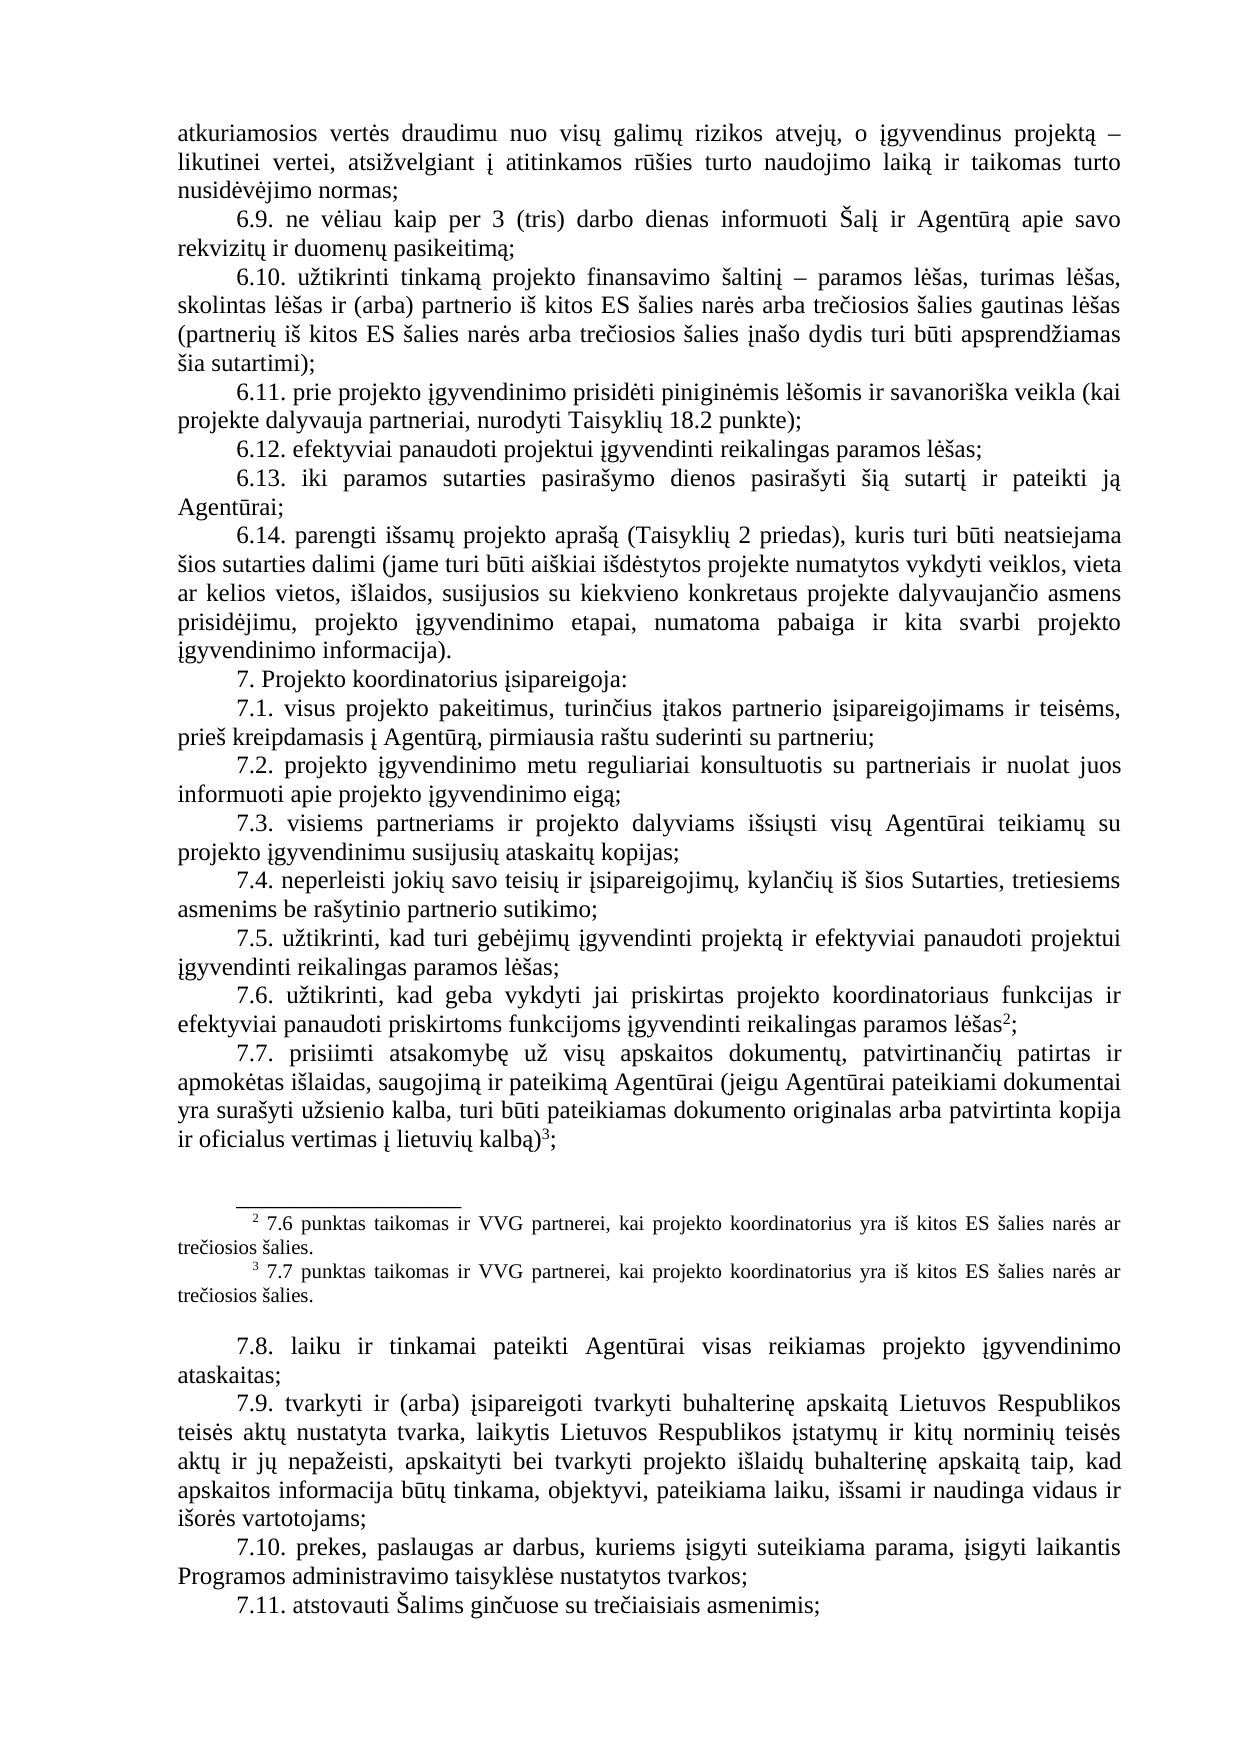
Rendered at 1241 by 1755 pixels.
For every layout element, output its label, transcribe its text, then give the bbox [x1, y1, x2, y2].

text atkuriamosios vertės draudimu nuo visų galimų rizikos atvejų, o įgyvendinus projektą – likutinei vertei, atsižvelgiant į atitinkamos rūšies turto naudojimo laiką ir taikomas turto nusidėvėjimo normas; [177, 118, 1122, 204]
text 6.11. prie projekto įgyvendinimo prisidėti piniginėmis lėšomis ir savanoriška veikla (kai projekte dalyvauja partneriai, nurodyti Taisyklių 18.2 punkte); [177, 377, 1122, 434]
text 6.13. iki paramos sutarties pasirašymo dienos pasirašyti šią sutartį ir pateikti ją Agentūrai; [177, 463, 1122, 521]
text __________________ [177, 1182, 1122, 1211]
text 7.1. visus projekto pakeitimus, turinčius įtakos partnerio įsipareigojimams ir teisėms, prieš kreipdamasis į Agentūrą, pirmiausia raštu suderinti su partneriu; [177, 693, 1122, 751]
text 7.11. atstovauti Šalims ginčuose su trečiaisiais asmenimis; [177, 1590, 1122, 1618]
text 6.12. efektyviai panaudoti projektui įgyvendinti reikalingas paramos lėšas; [177, 434, 1122, 463]
text 7.7. prisiimti atsakomybę už visų apskaitos dokumentų, patvirtinančių patirtas ir apmokėtas išlaidas, saugojimą ir pateikimą Agentūrai (jeigu Agentūrai pateikiami dokumentai yra surašyti užsienio kalba, turi būti pateikiamas dokumento originalas arba patvirtinta kopija ir oficialus vertimas į lietuvių kalbą)3; [177, 1038, 1122, 1153]
text 6.14. parengti išsamų projekto aprašą (Taisyklių 2 priedas), kuris turi būti neatsiejama šios sutarties dalimi (jame turi būti aiškiai išdėstytos projekte numatytos vykdyti veiklos, vieta ar kelios vietos, išlaidos, susijusios su kiekvieno konkretaus projekte dalyvaujančio asmens prisidėjimu, projekto įgyvendinimo etapai, numatoma pabaiga ir kita svarbi projekto įgyvendinimo informacija). [177, 521, 1122, 664]
text 7.9. tvarkyti ir (arba) įsipareigoti tvarkyti buhalterinę apskaitą Lietuvos Respublikos teisės aktų nustatyta tvarka, laikytis Lietuvos Respublikos įstatymų ir kitų norminių teisės aktų ir jų nepažeisti, apskaityti bei tvarkyti projekto išlaidų buhalterinę apskaitą taip, kad apskaitos informacija būtų tinkama, objektyvi, pateikiama laiku, išsami ir naudinga vidaus ir išorės vartotojams; [177, 1388, 1122, 1532]
text 7.8. laiku ir tinkamai pateikti Agentūrai visas reikiamas projekto įgyvendinimo ataskaitas; [177, 1331, 1122, 1388]
text 7.2. projekto įgyvendinimo metu reguliariai konsultuotis su partneriais ir nuolat juos informuoti apie projekto įgyvendinimo eigą; [177, 751, 1122, 808]
text 6.9. ne vėliau kaip per 3 (tris) darbo dienas informuoti Šalį ir Agentūrą apie savo rekvizitų ir duomenų pasikeitimą; [177, 204, 1122, 262]
text 7. Projekto koordinatorius įsipareigoja: [177, 664, 1122, 693]
text 7.3. visiems partneriams ir projekto dalyviams išsiųsti visų Agentūrai teikiamų su projekto įgyvendinimu susijusių ataskaitų kopijas; [177, 808, 1122, 866]
text 7.10. prekes, paslaugas ar darbus, kuriems įsigyti suteikiama parama, įsigyti laikantis Programos administravimo taisyklėse nustatytos tvarkos; [177, 1532, 1122, 1590]
text 6.10. užtikrinti tinkamą projekto finansavimo šaltinį – paramos lėšas, turimas lėšas, skolintas lėšas ir (arba) partnerio iš kitos ES šalies narės arba trečiosios šalies gautinas lėšas (partnerių iš kitos ES šalies narės arba trečiosios šalies įnašo dydis turi būti apsprendžiamas šia sutartimi); [177, 262, 1122, 377]
text 7.4. neperleisti jokių savo teisių ir įsipareigojimų, kylančių iš šios Sutarties, tretiesiems asmenims be rašytinio partnerio sutikimo; [177, 866, 1122, 923]
text 3 7.7 punktas taikomas ir VVG partnerei, kai projekto koordinatorius yra iš kitos ES šalies narės ar trečiosios šalies. [177, 1259, 1122, 1307]
text 7.6. užtikrinti, kad geba vykdyti jai priskirtas projekto koordinatoriaus funkcijas ir efektyviai panaudoti priskirtoms funkcijoms įgyvendinti reikalingas paramos lėšas2; [177, 981, 1122, 1038]
text 7.5. užtikrinti, kad turi gebėjimų įgyvendinti projektą ir efektyviai panaudoti projektui įgyvendinti reikalingas paramos lėšas; [177, 923, 1122, 981]
text 2 7.6 punktas taikomas ir VVG partnerei, kai projekto koordinatorius yra iš kitos ES šalies narės ar trečiosios šalies. [177, 1211, 1122, 1259]
